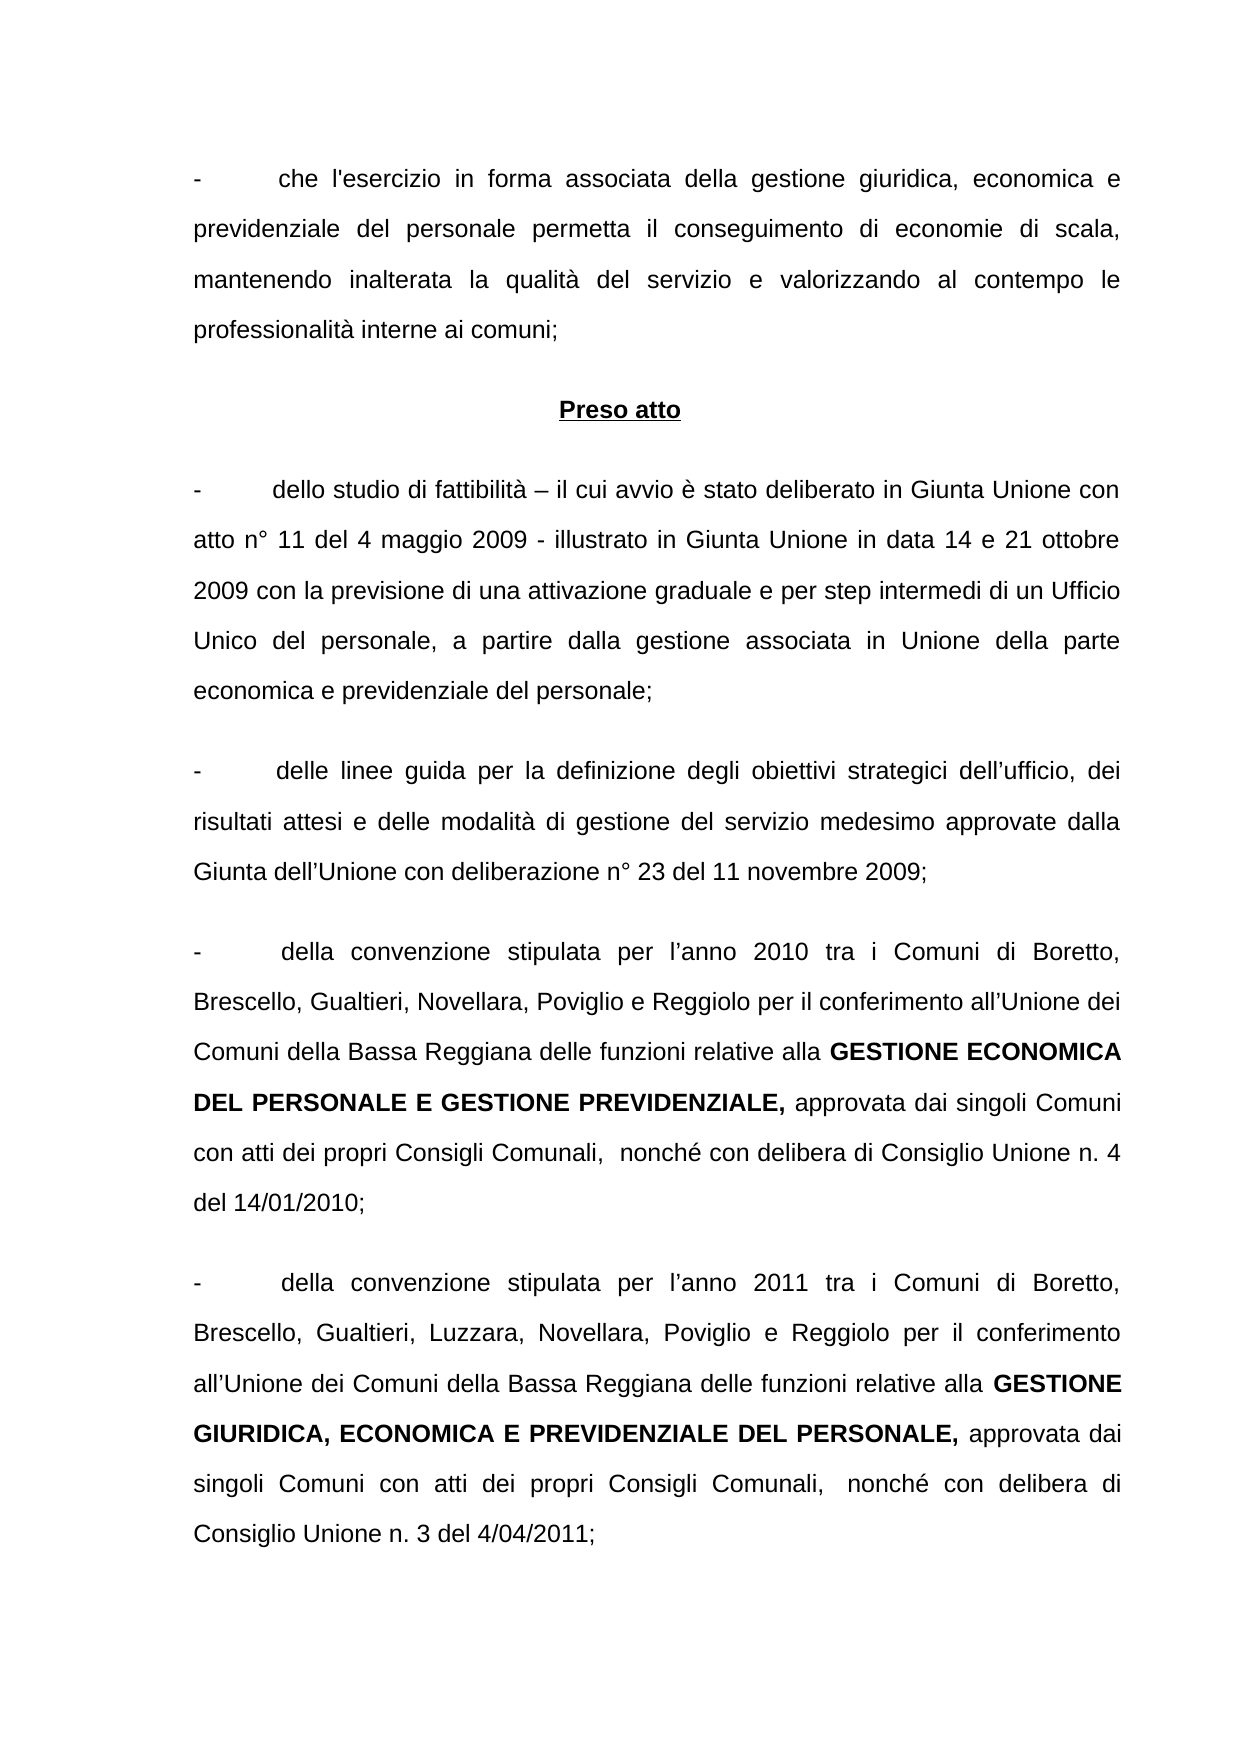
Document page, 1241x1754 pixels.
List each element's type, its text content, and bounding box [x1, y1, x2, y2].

text - dello studio di fattibilità – il cui avvio è stato deliberato in Giunta Unione con atto n° 11 del 4 maggio 2009 - illustrato in Giunta Unione in data 14 e 21 ottobre 2009 con la previsione di una attivazione graduale e per step intermedi di un Ufficio Unico del personale, a partire dalla gestione associata in Unione della parte economica e previdenziale del personale; [193, 459, 1122, 710]
text Preso atto [118, 378, 1122, 429]
text - della convenzione stipulata per l’anno 2010 tra i Comuni di Boretto, Brescello, Gualtieri, Novellara, Poviglio e Reggiolo per il conferimento all’Unione dei Comuni della Bassa Reggiana delle funzioni relative alla GESTIONE ECONOMICA DEL PERSONALE E GESTIONE PREVIDENZIALE, approvata dai singoli Comuni con atti dei propri Consigli Comunali, nonché con delibera di Consiglio Unione n. 4 del 14/01/2010; [193, 920, 1122, 1222]
text - della convenzione stipulata per l’anno 2011 tra i Comuni di Boretto, Brescello, Gualtieri, Luzzara, Novellara, Poviglio e Reggiolo per il conferimento all’Unione dei Comuni della Bassa Reggiana delle funzioni relative alla GESTIONE GIURIDICA, ECONOMICA E PREVIDENZIALE DEL PERSONALE, approvata dai singoli Comuni con atti dei propri Consigli Comunali, nonché con delibera di Consiglio Unione n. 3 del 4/04/2011; [193, 1252, 1122, 1553]
text - che l'esercizio in forma associata della gestione giuridica, economica e previdenziale del personale permetta il conseguimento di economie di scala, mantenendo inalterata la qualità del servizio e valorizzando al contempo le professionalità interne ai comuni; [193, 148, 1122, 348]
text - delle linee guida per la definizione degli obiettivi strategici dell’ufficio, dei risultati attesi e delle modalità di gestione del servizio medesimo approvate dalla Giunta dell’Unione con deliberazione n° 23 del 11 novembre 2009; [193, 740, 1122, 890]
